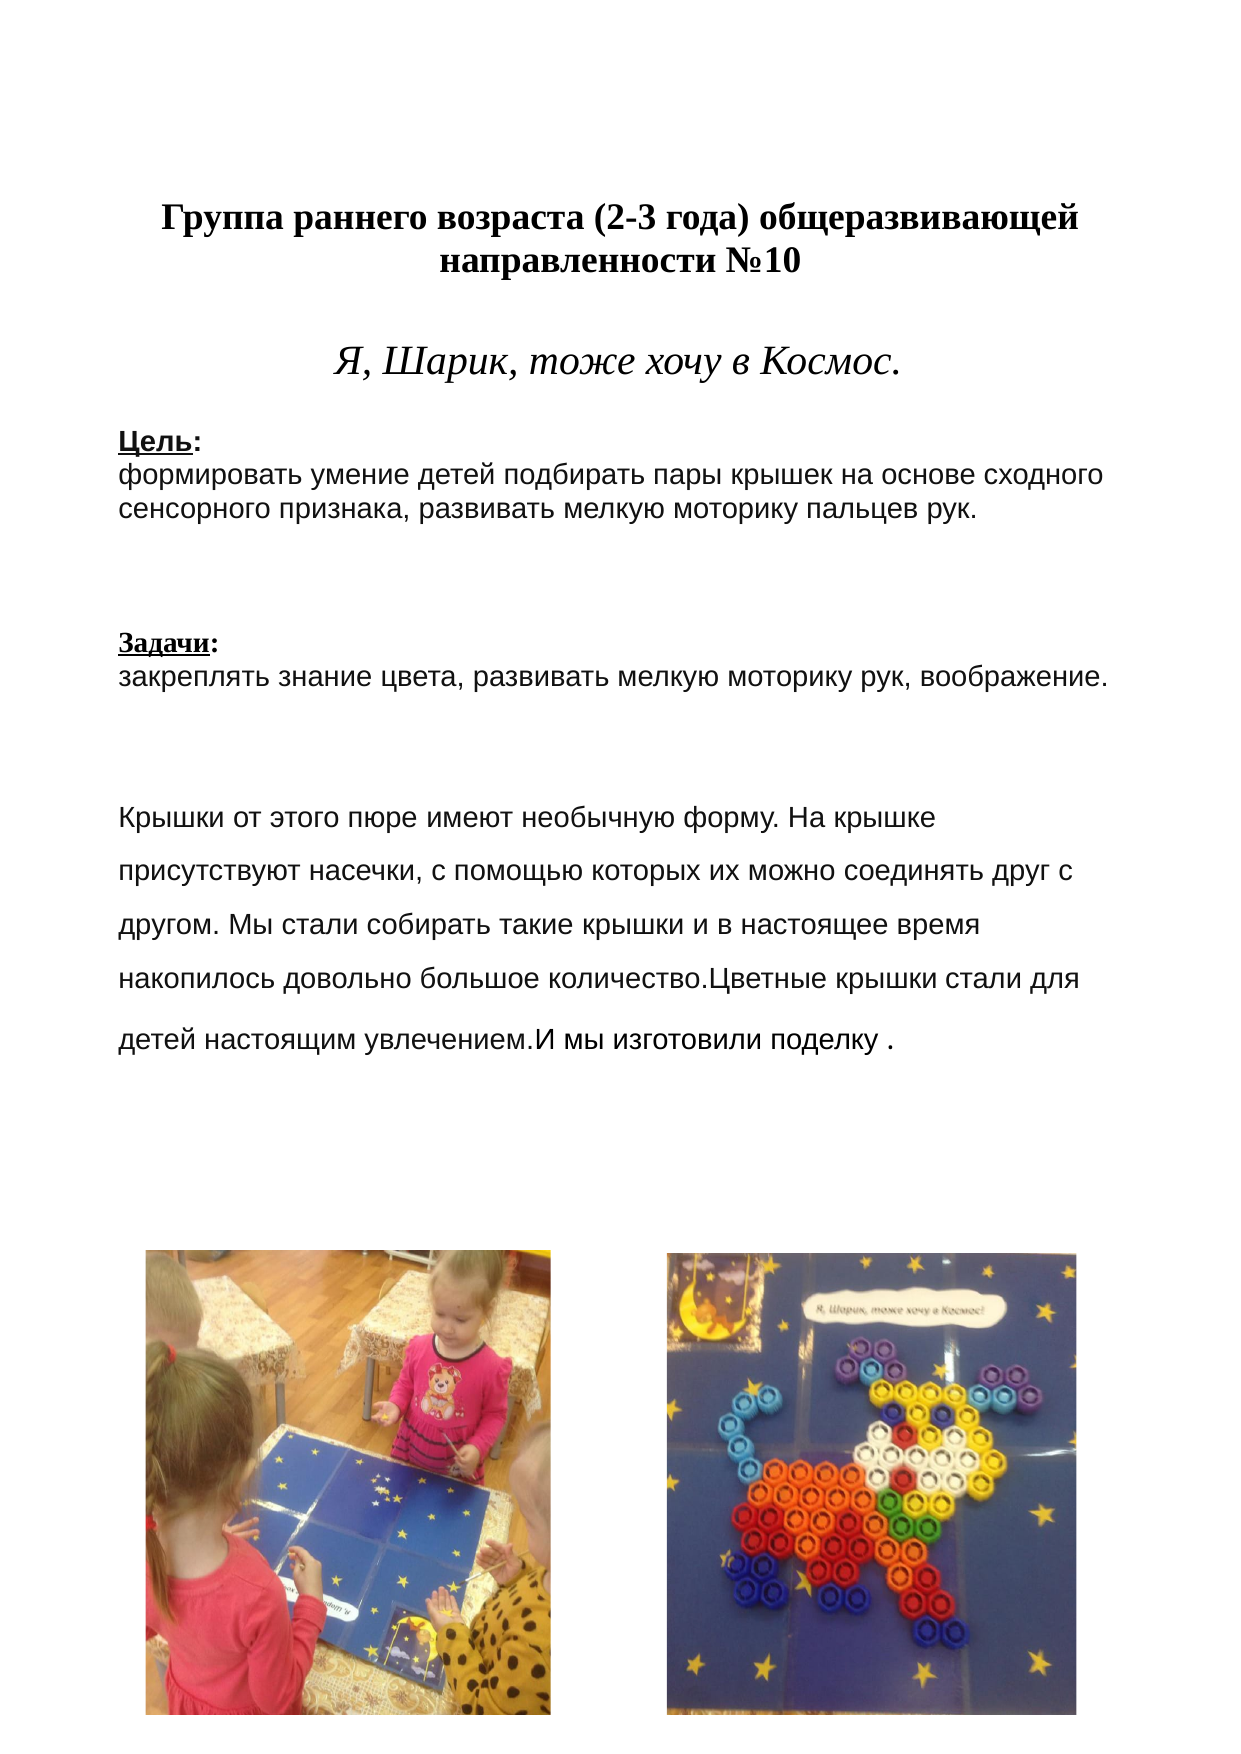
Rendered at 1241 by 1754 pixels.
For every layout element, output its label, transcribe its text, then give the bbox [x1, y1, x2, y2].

text формировать умение детей подбирать пары крышек на основе сходного сенсорного признака, развивать мелкую моторику пальцев рук. [118, 457, 1122, 524]
text Цель: [118, 424, 1122, 457]
text Я, Шарик, тоже хочу в Космос. [118, 336, 1122, 383]
text Задачи: [118, 625, 1122, 659]
picture [145, 1250, 551, 1715]
text Группа раннего возраста (2-3 года) общеразвивающей направленности №10 [118, 195, 1122, 281]
text закреплять знание цвета, развивать мелкую моторику рук, воображение. [118, 659, 1122, 692]
text Крышки от этого пюре имеют необычную форму. На крышке присутствуют насечки, с помощью которых их можно соединять друг с другом. Мы стали собирать такие крышки и в настоящее время накопилось довольно большое количество.Цветные крышки стали для детей настоящим увлечением.И мы изготовили поделку . [118, 800, 1122, 1058]
picture [666, 1253, 1077, 1715]
